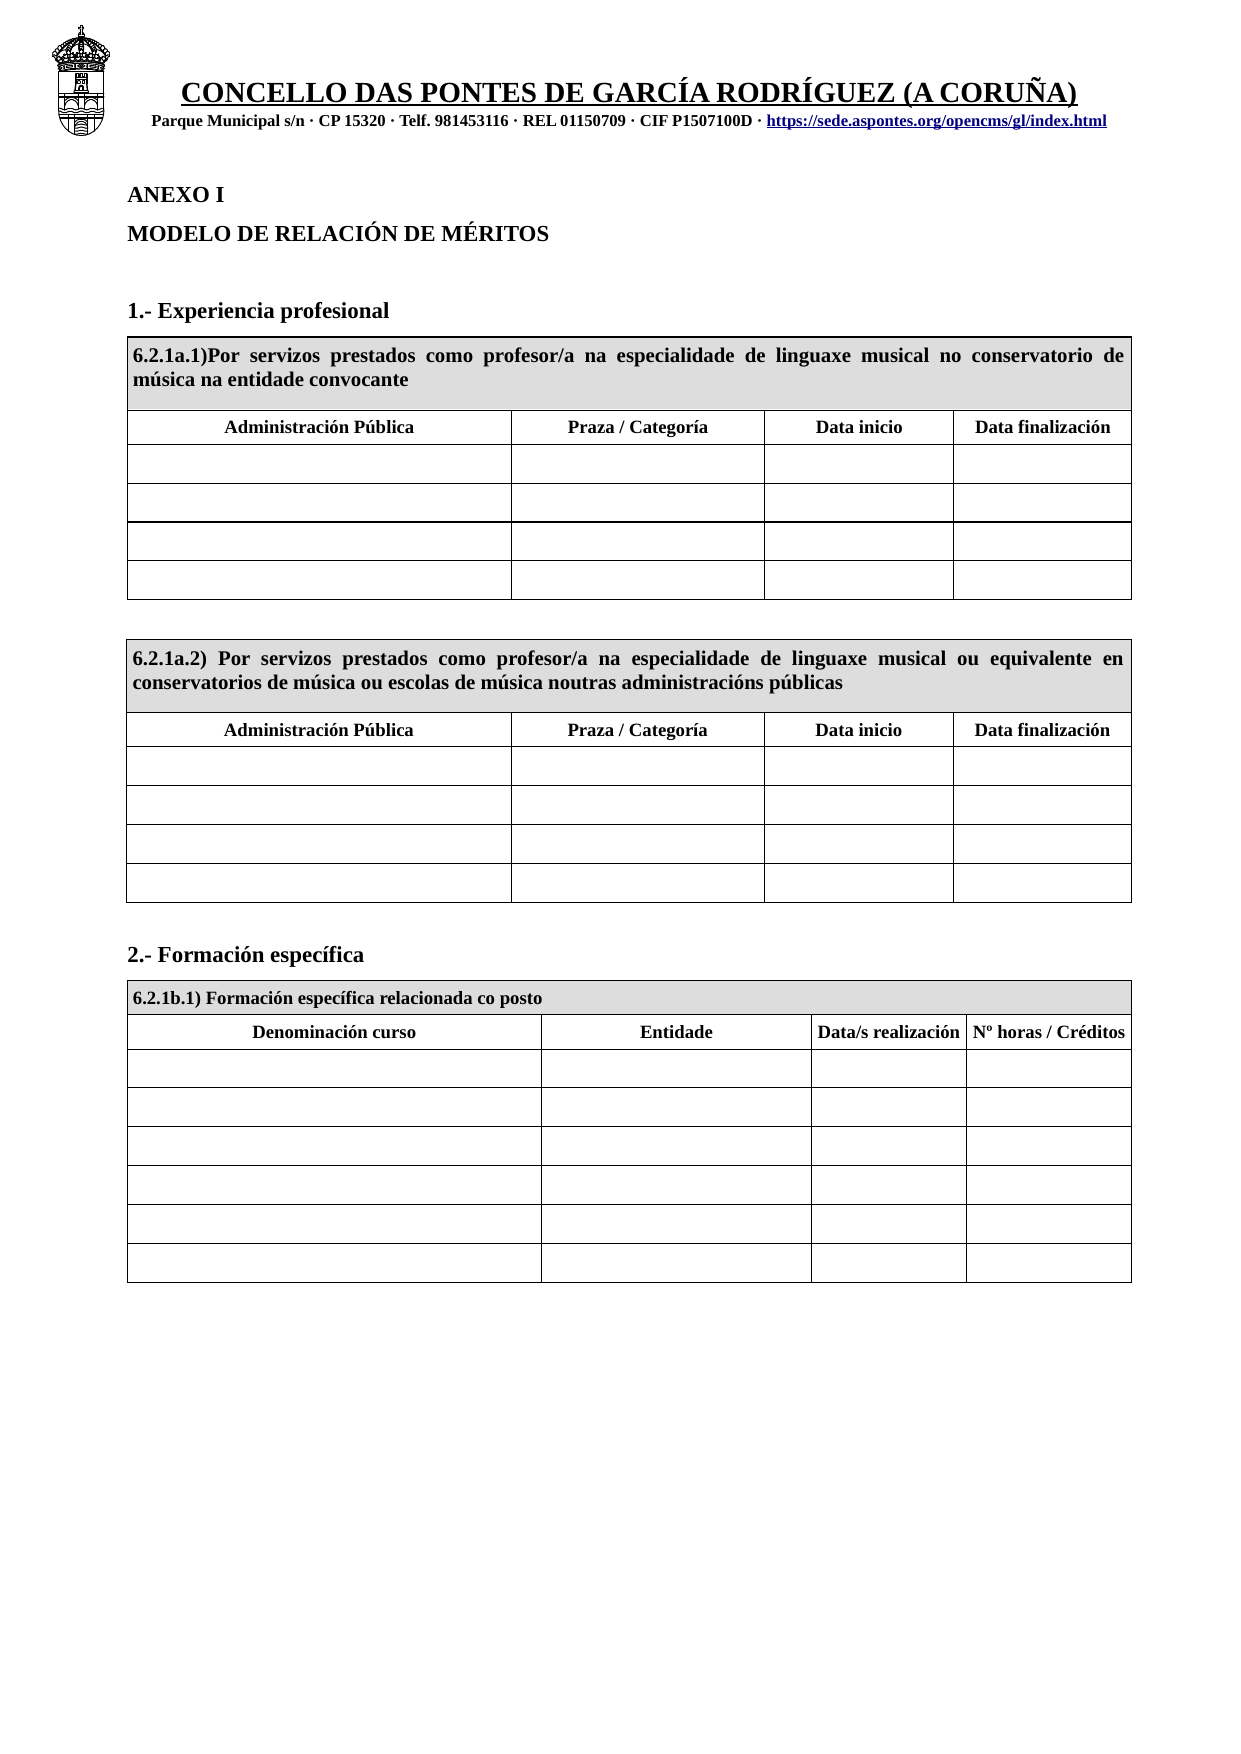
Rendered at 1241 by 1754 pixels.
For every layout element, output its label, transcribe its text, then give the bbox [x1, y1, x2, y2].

table_cell [512, 523, 764, 560]
table_cell [954, 747, 1131, 785]
table_cell [765, 523, 953, 560]
table_cell [127, 786, 511, 824]
table_cell [128, 1244, 541, 1282]
table_cell [954, 786, 1131, 824]
table_cell Praza / Categoría [512, 411, 764, 444]
table_cell [765, 445, 953, 482]
table_cell Data inicio [765, 411, 953, 444]
table_cell [954, 561, 1131, 599]
table_cell [542, 1205, 811, 1243]
table_header 6.2.1a.2) Por servizos prestados como profesor/a na especialidade de linguaxe musical ou equivalente en conservatorios de música ou escolas de música noutras administracións públicas [127, 640, 1131, 712]
table_cell [765, 825, 953, 863]
table_cell [954, 864, 1131, 902]
table_cell [954, 484, 1131, 521]
table_cell [765, 561, 953, 599]
table_cell [542, 1166, 811, 1204]
table_cell [128, 1166, 541, 1204]
table_cell [812, 1166, 966, 1204]
table_cell Administración Pública [127, 713, 511, 746]
table_cell Data/s realización [812, 1015, 966, 1048]
table_cell Praza / Categoría [512, 713, 764, 746]
table_cell [128, 1205, 541, 1243]
table_cell [954, 445, 1131, 482]
table_cell Data finalización [954, 713, 1131, 746]
table_cell [967, 1050, 1131, 1087]
table_cell Denominación curso [128, 1015, 541, 1048]
text ANEXO I [127, 181, 1131, 207]
table_cell [512, 747, 764, 785]
table_cell [954, 523, 1131, 560]
table_header 6.2.1b.1) Formación específica relacionada co posto [128, 981, 1131, 1014]
table_cell [812, 1244, 966, 1282]
table_cell [128, 484, 511, 521]
text MODELO DE RELACIÓN DE MÉRITOS [127, 220, 1131, 246]
table_cell [765, 864, 953, 902]
table_cell [954, 825, 1131, 863]
table_cell [967, 1127, 1131, 1165]
table_cell [127, 864, 511, 902]
table_cell [128, 445, 511, 482]
table_cell [128, 523, 511, 560]
text 2.- Formación específica [127, 941, 1131, 968]
table_cell [512, 484, 764, 521]
table_cell [967, 1244, 1131, 1282]
table_cell [512, 445, 764, 482]
table_cell [128, 1088, 541, 1126]
table_cell Entidade [542, 1015, 811, 1048]
table_cell [128, 561, 511, 599]
table_cell [812, 1088, 966, 1126]
table_cell [765, 786, 953, 824]
table_cell Data finalización [954, 411, 1131, 444]
table_cell [512, 786, 764, 824]
table_cell [512, 864, 764, 902]
table_cell [542, 1088, 811, 1126]
table_cell Administración Pública [128, 411, 511, 444]
table_cell [128, 1050, 541, 1087]
table_cell [967, 1088, 1131, 1126]
table_header 6.2.1a.1)Por servizos prestados como profesor/a na especialidade de linguaxe musical no conservatorio de música na entidade convocante [128, 338, 1131, 409]
table_cell [512, 825, 764, 863]
table_cell [128, 1127, 541, 1165]
table_cell [765, 484, 953, 521]
table_cell Data inicio [765, 713, 953, 746]
table_cell Nº horas / Créditos [967, 1015, 1131, 1048]
table_cell [127, 825, 511, 863]
table_cell [967, 1166, 1131, 1204]
table_cell [812, 1050, 966, 1087]
table_cell [812, 1205, 966, 1243]
table_cell [967, 1205, 1131, 1243]
table_cell [812, 1127, 966, 1165]
table_cell [542, 1050, 811, 1087]
text 1.- Experiencia profesional [127, 298, 1131, 324]
table_cell [765, 747, 953, 785]
table_cell [512, 561, 764, 599]
table_cell [542, 1244, 811, 1282]
table_cell [542, 1127, 811, 1165]
table_cell [127, 747, 511, 785]
